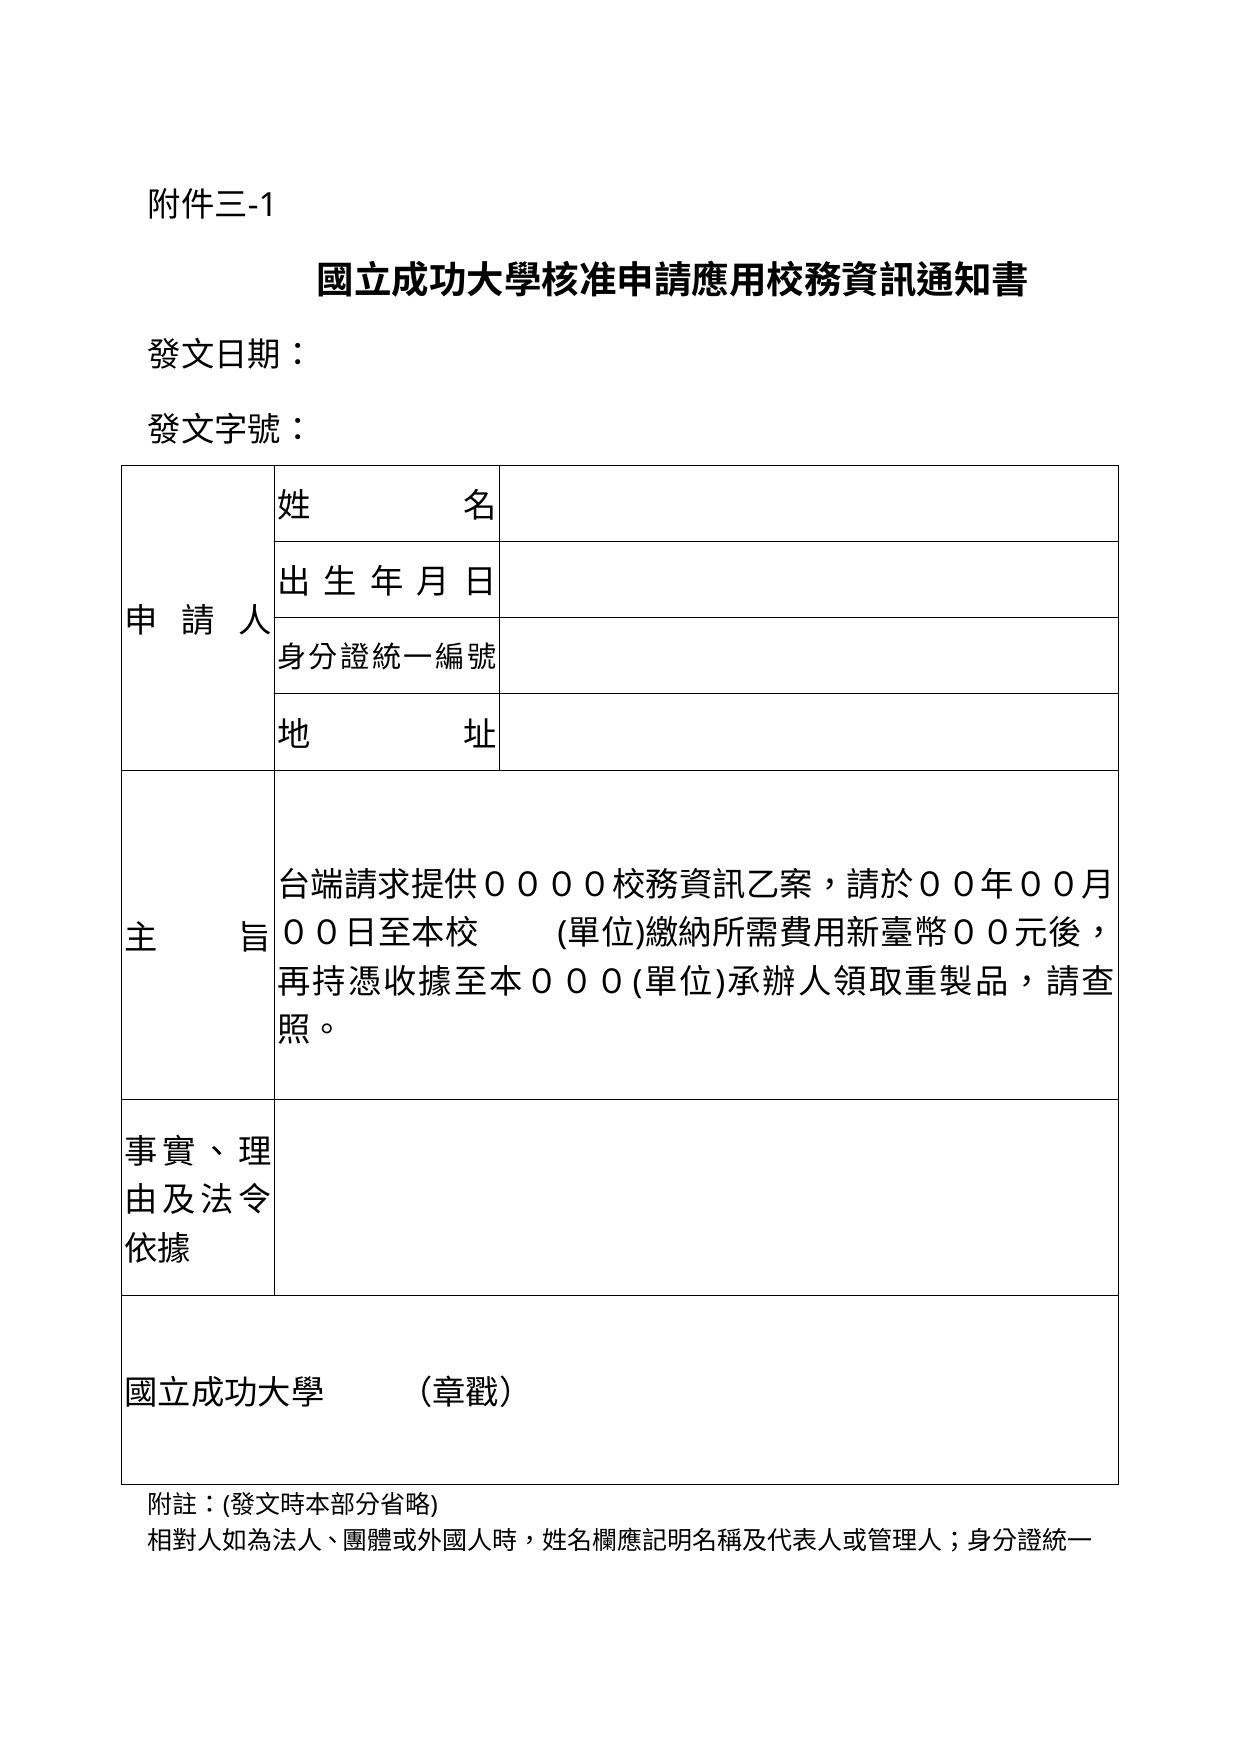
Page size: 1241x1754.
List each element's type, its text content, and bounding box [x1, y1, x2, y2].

table_cell 身分證統一編號 [275, 618, 499, 693]
table_cell 事實、理由及法令依據 [122, 1100, 274, 1294]
table_header [500, 466, 1118, 541]
table_cell 地址 [275, 694, 499, 770]
table_cell 主旨 [122, 771, 274, 1099]
text 附註：(發文時本部分省略) [148, 1485, 1092, 1521]
table_cell [500, 542, 1118, 617]
text 相對人如為法人、團體或外國人時，姓名欄應記明名稱及代表人或管理人；身分證統一 [148, 1521, 1092, 1557]
text 發文字號： [148, 389, 1092, 464]
text 國立成功大學核准申請應用校務資訊通知書 [148, 239, 1092, 314]
table_cell 台端請求提供００００校務資訊乙案，請於００年００月００日至本校 (單位)繳納所需費用新臺幣００元後，再持憑收據至本０００(單位)承辦人領取重製品，請查照。 [275, 771, 1118, 1099]
table_cell [500, 618, 1118, 693]
text 附件三-1 [148, 164, 1092, 239]
table_cell [275, 1100, 1118, 1294]
table_cell 出生年月日 [275, 542, 499, 617]
table_cell 國立成功大學 （章戳） [122, 1296, 1118, 1483]
text 發文日期： [148, 314, 1092, 389]
table_cell [500, 694, 1118, 770]
table_header 申請人 [122, 466, 274, 770]
table_header 姓名 [275, 466, 499, 541]
